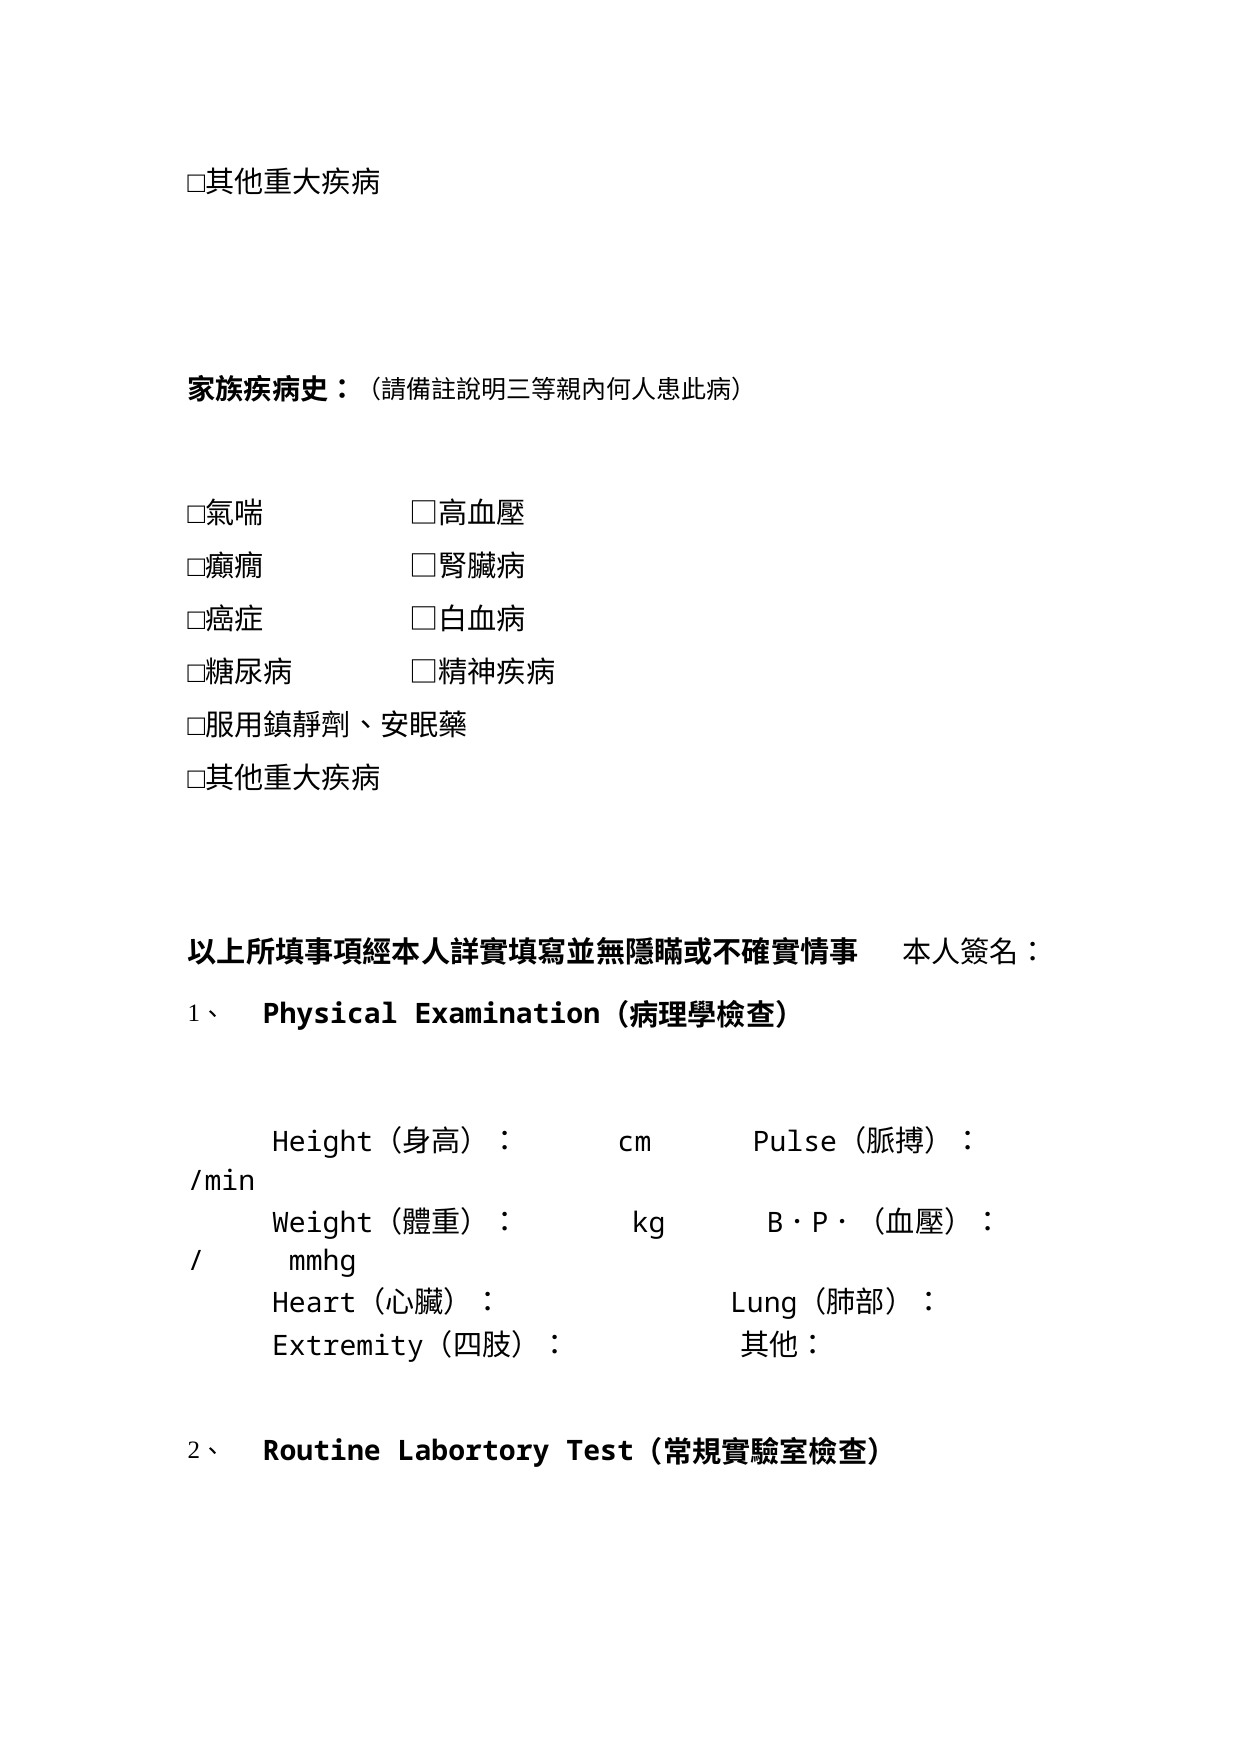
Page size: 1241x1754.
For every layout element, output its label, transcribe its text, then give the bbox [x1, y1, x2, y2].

text Heart（心臟）： Lung（肺部）： [187, 1279, 1053, 1321]
list Routine Labortory Test（常規實驗室檢查） [187, 1408, 1053, 1471]
text Weight（體重）： kg B．P．（血壓）： / mmhg [187, 1198, 1053, 1279]
text □癲癇 □腎臟病 [187, 543, 1053, 585]
text Height（身高）： cm Pulse（脈搏）： /min [187, 1118, 1053, 1198]
text □其他重大疾病 [187, 158, 1053, 201]
text □氣喘 □高血壓 [187, 490, 1053, 532]
text □服用鎮靜劑、安眠藥 [187, 701, 1053, 744]
text 家族疾病史：（請備註說明三等親內何人患此病） [187, 346, 1053, 408]
text 以上所填事項經本人詳實填寫並無隱瞞或不確實情事 本人簽名： [187, 908, 1053, 971]
text □其他重大疾病 [187, 754, 1053, 797]
text □癌症 □白血病 [187, 596, 1053, 638]
text □糖尿病 □精神疾病 [187, 648, 1053, 691]
list Physical Examination（病理學檢查） [187, 971, 1053, 1033]
text Extremity（四肢）： 其他： [187, 1321, 1053, 1364]
